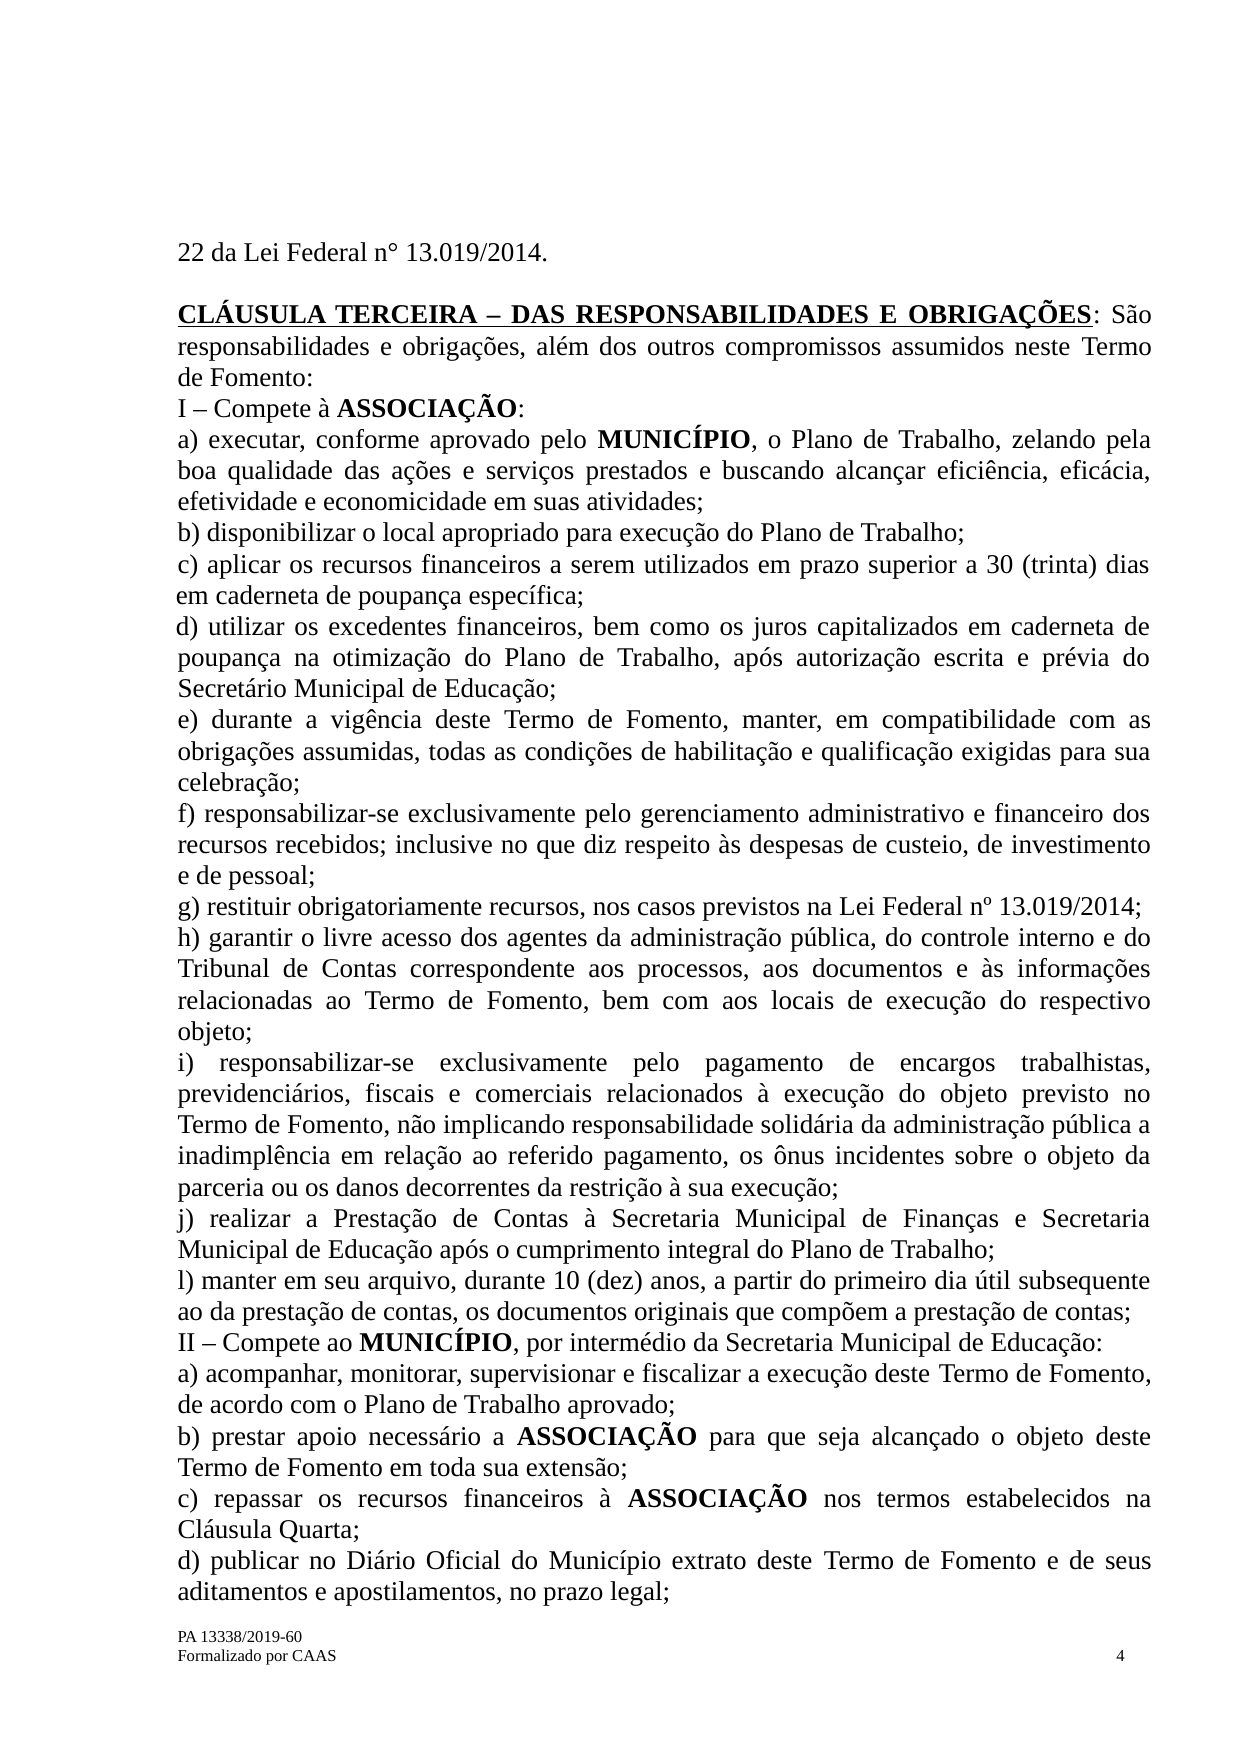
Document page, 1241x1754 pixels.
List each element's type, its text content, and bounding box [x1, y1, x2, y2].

text c) repassar os recursos financeiros à ASSOCIAÇÃO nos termos estabelecidos na Cláusula Quarta; [177, 1482, 1152, 1544]
text c) aplicar os recursos financeiros a serem utilizados em prazo superior a 30 (trinta) dias em caderneta de poupança específica; [176, 548, 1152, 610]
text g) restituir obrigatoriamente recursos, nos casos previstos na Lei Federal nº 13.019/2014; [177, 890, 1152, 921]
text i) responsabilizar-se exclusivamente pelo pagamento de encargos trabalhistas, previdenciários, fiscais e comerciais relacionados à execução do objeto previsto no Termo de Fomento, não implicando responsabilidade solidária da administração pública a inadimplência em relação ao referido pagamento, os ônus incidentes sobre o objeto da parceria ou os danos decorrentes da restrição à sua execução; [177, 1046, 1152, 1202]
text II – Compete ao MUNICÍPIO, por intermédio da Secretaria Municipal de Educação: [177, 1326, 1152, 1357]
text e) durante a vigência deste Termo de Fomento, manter, em compatibilidade com as obrigações assumidas, todas as condições de habilitação e qualificação exigidas para sua celebração; [177, 703, 1152, 797]
text j) realizar a Prestação de Contas à Secretaria Municipal de Finanças e Secretaria Municipal de Educação após o cumprimento integral do Plano de Trabalho; [177, 1202, 1152, 1264]
text l) manter em seu arquivo, durante 10 (dez) anos, a partir do primeiro dia útil subsequente ao da prestação de contas, os documentos originais que compõem a prestação de contas; [177, 1264, 1152, 1326]
text f) responsabilizar-se exclusivamente pelo gerenciamento administrativo e financeiro dos recursos recebidos; inclusive no que diz respeito às despesas de custeio, de investimento e de pessoal; [177, 797, 1152, 890]
text a) executar, conforme aprovado pelo MUNICÍPIO, o Plano de Trabalho, zelando pela boa qualidade das ações e serviços prestados e buscando alcançar eficiência, eficácia, efetividade e economicidade em suas atividades; [177, 423, 1152, 517]
text d) publicar no Diário Oficial do Município extrato deste Termo de Fomento e de seus aditamentos e apostilamentos, no prazo legal; [177, 1544, 1152, 1607]
text h) garantir o livre acesso dos agentes da administração pública, do controle interno e do Tribunal de Contas correspondente aos processos, aos documentos e às informações relacionadas ao Termo de Fomento, bem com aos locais de execução do respectivo objeto; [177, 921, 1152, 1046]
text CLÁUSULA TERCEIRA – DAS RESPONSABILIDADES E OBRIGAÇÕES: São responsabilidades e obrigações, além dos outros compromissos assumidos neste Termo de Fomento: [177, 298, 1152, 392]
text b) prestar apoio necessário a ASSOCIAÇÃO para que seja alcançado o objeto deste Termo de Fomento em toda sua extensão; [177, 1420, 1152, 1482]
text I – Compete à ASSOCIAÇÃO: [177, 392, 1152, 423]
text 22 da Lei Federal n° 13.019/2014. [177, 236, 1152, 267]
text d) utilizar os excedentes financeiros, bem como os juros capitalizados em caderneta de poupança na otimização do Plano de Trabalho, após autorização escrita e prévia do Secretário Municipal de Educação; [176, 610, 1152, 703]
text b) disponibilizar o local apropriado para execução do Plano de Trabalho; [177, 517, 1152, 548]
text a) acompanhar, monitorar, supervisionar e fiscalizar a execução deste Termo de Fomento, de acordo com o Plano de Trabalho aprovado; [177, 1357, 1152, 1420]
